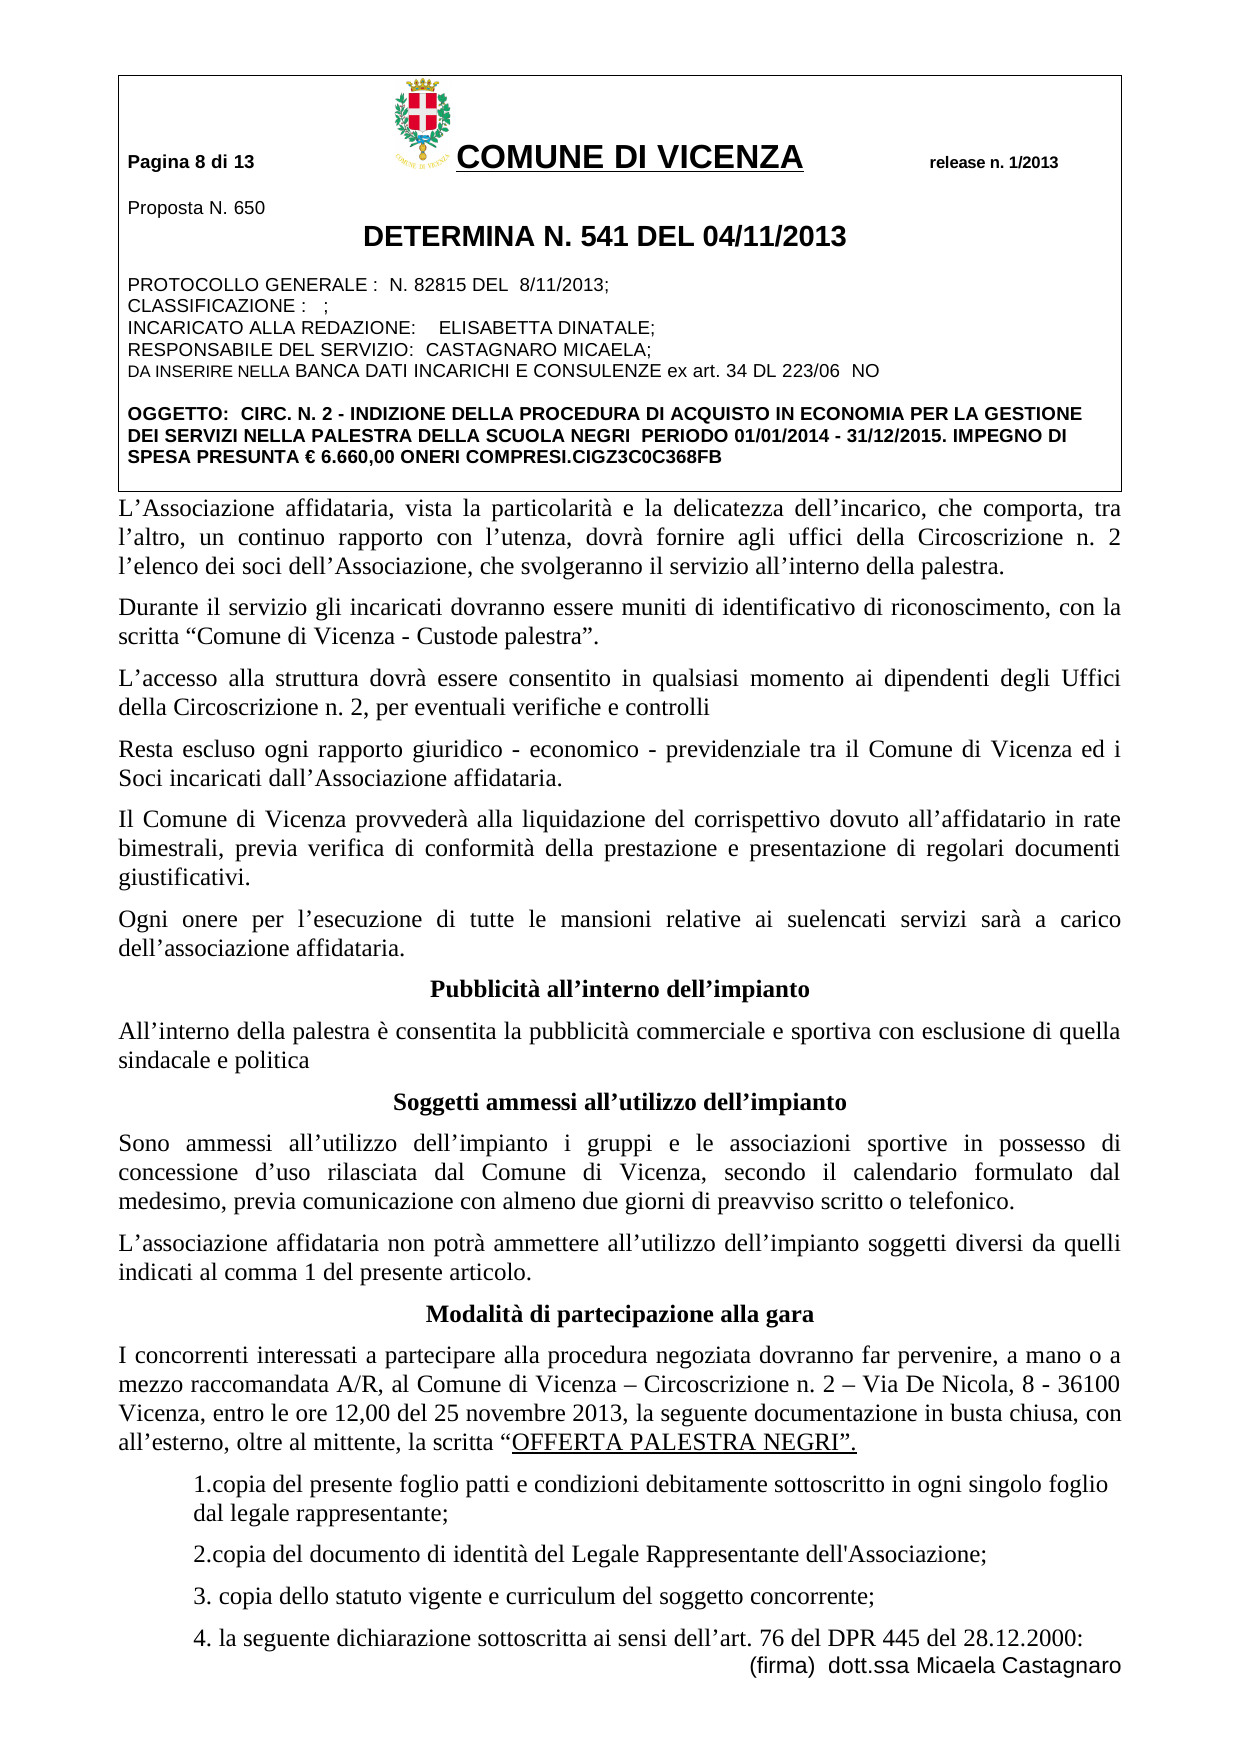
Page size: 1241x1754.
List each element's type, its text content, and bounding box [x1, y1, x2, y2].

text Il Comune di Vicenza provvederà alla liquidazione del corrispettivo dovuto all’affidatario in rate bimestrali, previa verifica di conformità della prestazione e presentazione di regolari documenti giustificativi. [118, 804, 1122, 891]
text 2.copia del documento di identità del Legale Rappresentante dell'Associazione; [193, 1539, 1122, 1568]
text Sono ammessi all’utilizzo dell’impianto i gruppi e le associazioni sportive in possesso di concessione d’uso rilasciata dal Comune di Vicenza, secondo il calendario formulato dal medesimo, previa comunicazione con almeno due giorni di preavviso scritto o telefonico. [118, 1128, 1122, 1215]
text 4. la seguente dichiarazione sottoscritta ai sensi dell’art. 76 del DPR 445 del 28.12.2000: [193, 1622, 1122, 1652]
text Pubblicità all’interno dell’impianto [118, 974, 1122, 1003]
text Soggetti ammessi all’utilizzo dell’impianto [118, 1087, 1122, 1116]
text 3. copia dello statuto vigente e curriculum del soggetto concorrente; [193, 1581, 1122, 1610]
text Modalità di partecipazione alla gara [118, 1298, 1122, 1327]
text 1.copia del presente foglio patti e condizioni debitamente sottoscritto in ogni singolo foglio dal legale rappresentante; [193, 1469, 1122, 1527]
text L’Associazione affidataria, vista la particolarità e la delicatezza dell’incarico, che comporta, tra l’altro, un continuo rapporto con l’utenza, dovrà fornire agli uffici della Circoscrizione n. 2 l’elenco dei soci dell’Associazione, che svolgeranno il servizio all’interno della palestra. [118, 492, 1122, 580]
text Durante il servizio gli incaricati dovranno essere muniti di identificativo di riconoscimento, con la scritta “Comune di Vicenza - Custode palestra”. [118, 592, 1122, 650]
text I concorrenti interessati a partecipare alla procedura negoziata dovranno far pervenire, a mano o a mezzo raccomandata A/R, al Comune di Vicenza – Circoscrizione n. 2 – Via De Nicola, 8 - 36100 Vicenza, entro le ore 12,00 del 25 novembre 2013, la seguente documentazione in busta chiusa, con all’esterno, oltre al mittente, la scritta “OFFERTA PALESTRA NEGRI”. [118, 1340, 1122, 1456]
text Ogni onere per l’esecuzione di tutte le mansioni relative ai suelencati servizi sarà a carico dell’associazione affidataria. [118, 904, 1122, 962]
text L’associazione affidataria non potrà ammettere all’utilizzo dell’impianto soggetti diversi da quelli indicati al comma 1 del presente articolo. [118, 1228, 1122, 1286]
text L’accesso alla struttura dovrà essere consentito in qualsiasi momento ai dipendenti degli Uffici della Circoscrizione n. 2, per eventuali verifiche e controlli [118, 663, 1122, 721]
text Resta escluso ogni rapporto giuridico - economico - previdenziale tra il Comune di Vicenza ed i Soci incaricati dall’Associazione affidataria. [118, 733, 1122, 792]
text All’interno della palestra è consentita la pubblicità commerciale e sportiva con esclusione di quella sindacale e politica [118, 1016, 1122, 1074]
picture [394, 78, 451, 169]
